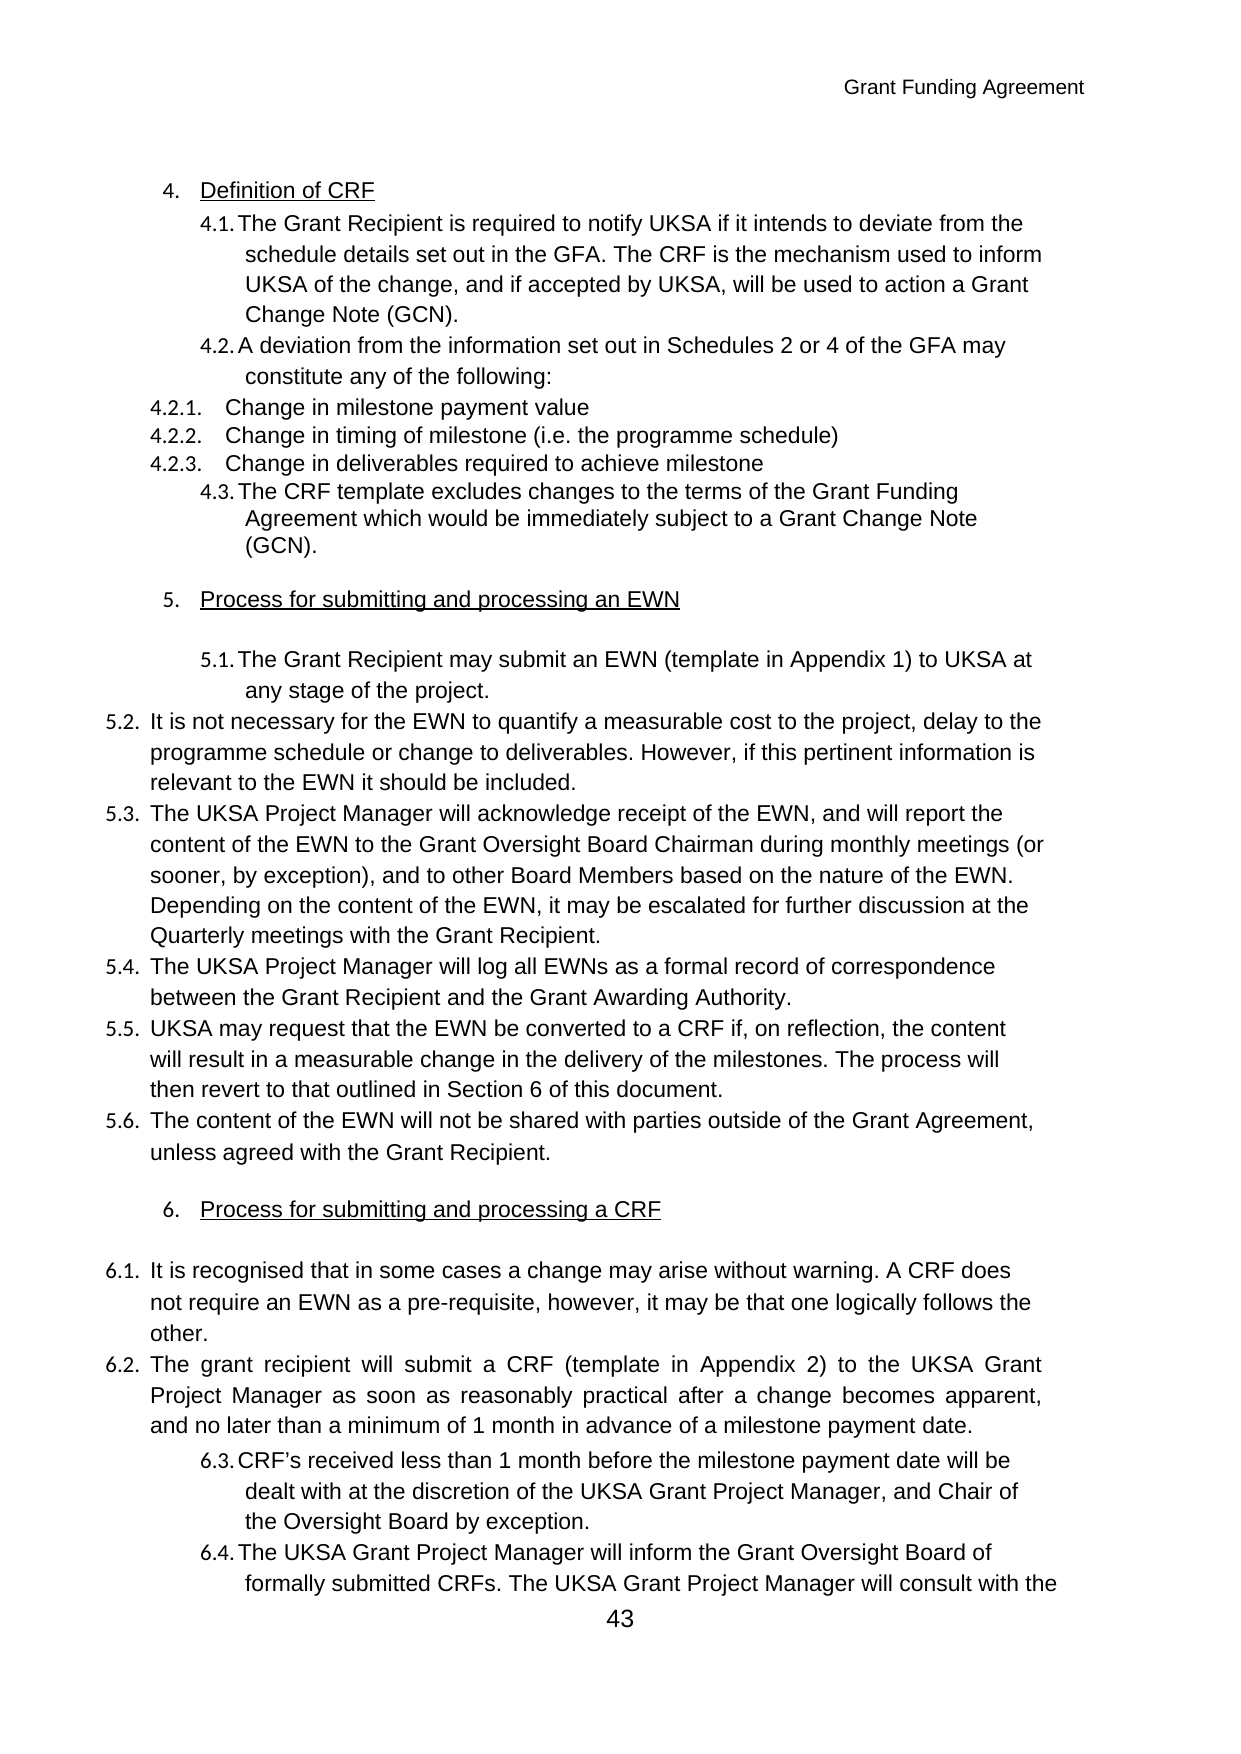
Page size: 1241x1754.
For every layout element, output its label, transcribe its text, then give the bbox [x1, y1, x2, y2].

list The Grant Recipient may submit an EWN (template in Appendix 1) to UKSA at any stage of the project. [200, 645, 1053, 703]
list It is not necessary for the EWN to quantify a measurable cost to the project, delay to the programme schedule or change to deliverables. However, if this pertinent information is relevant to the EWN it should be included. [105, 707, 1050, 796]
list Change in deliverables required to achieve milestone [150, 449, 1086, 477]
list Definition of CRF [162, 176, 1090, 204]
list The CRF template excludes changes to the terms of the Grant Funding Agreement which would be immediately subject to a Grant Change Note (GCN). [200, 477, 1040, 558]
list Process for submitting and processing an EWN [162, 585, 1090, 613]
list Change in timing of milestone (i.e. the programme schedule) [150, 421, 1086, 449]
list A deviation from the information set out in Schedules 2 or 4 of the GFA may constitute any of the following: [200, 331, 1061, 389]
list It is recognised that in some cases a change may arise without warning. A CRF does not require an EWN as a pre‐requisite, however, it may be that one logically follows the other. [105, 1256, 1048, 1346]
list The grant recipient will submit a CRF (template in Appendix 2) to the UKSA Grant Project Manager as soon as reasonably practical after a change becomes apparent, and no later than a minimum of 1 month in advance of a milestone payment date. [105, 1350, 1042, 1438]
list The UKSA Grant Project Manager will inform the Grant Oversight Board of formally submitted CRFs. The UKSA Grant Project Manager will consult with the [200, 1538, 1065, 1597]
list CRF’s received less than 1 month before the milestone payment date will be dealt with at the discretion of the UKSA Grant Project Manager, and Chair of the Oversight Board by exception. [200, 1446, 1051, 1534]
list Process for submitting and processing a CRF [162, 1196, 1090, 1224]
list The Grant Recipient is required to notify UKSA if it intends to deviate from the schedule details set out in the GFA. The CRF is the mechanism used to inform UKSA of the change, and if accepted by UKSA, will be used to action a Grant Change Note (GCN). [200, 209, 1056, 327]
list The UKSA Project Manager will acknowledge receipt of the EWN, and will report the content of the EWN to the Grant Oversight Board Chairman during monthly meetings (or sooner, by exception), and to other Board Members based on the nature of the EWN. Depending on the content of the EWN, it may be escalated for further discussion at the Quarterly meetings with the Grant Recipient. [105, 799, 1075, 948]
list The content of the EWN will not be shared with parties outside of the Grant Agreement, unless agreed with the Grant Recipient. [105, 1107, 1036, 1165]
list UKSA may request that the EWN be converted to a CRF if, on reflection, the content will result in a measurable change in the delivery of the milestones. The process will then revert to that outlined in Section 6 of this document. [105, 1014, 1037, 1103]
list The UKSA Project Manager will log all EWNs as a formal record of correspondence between the Grant Recipient and the Grant Awarding Authority. [105, 952, 1065, 1010]
list Change in milestone payment value [150, 393, 1090, 421]
